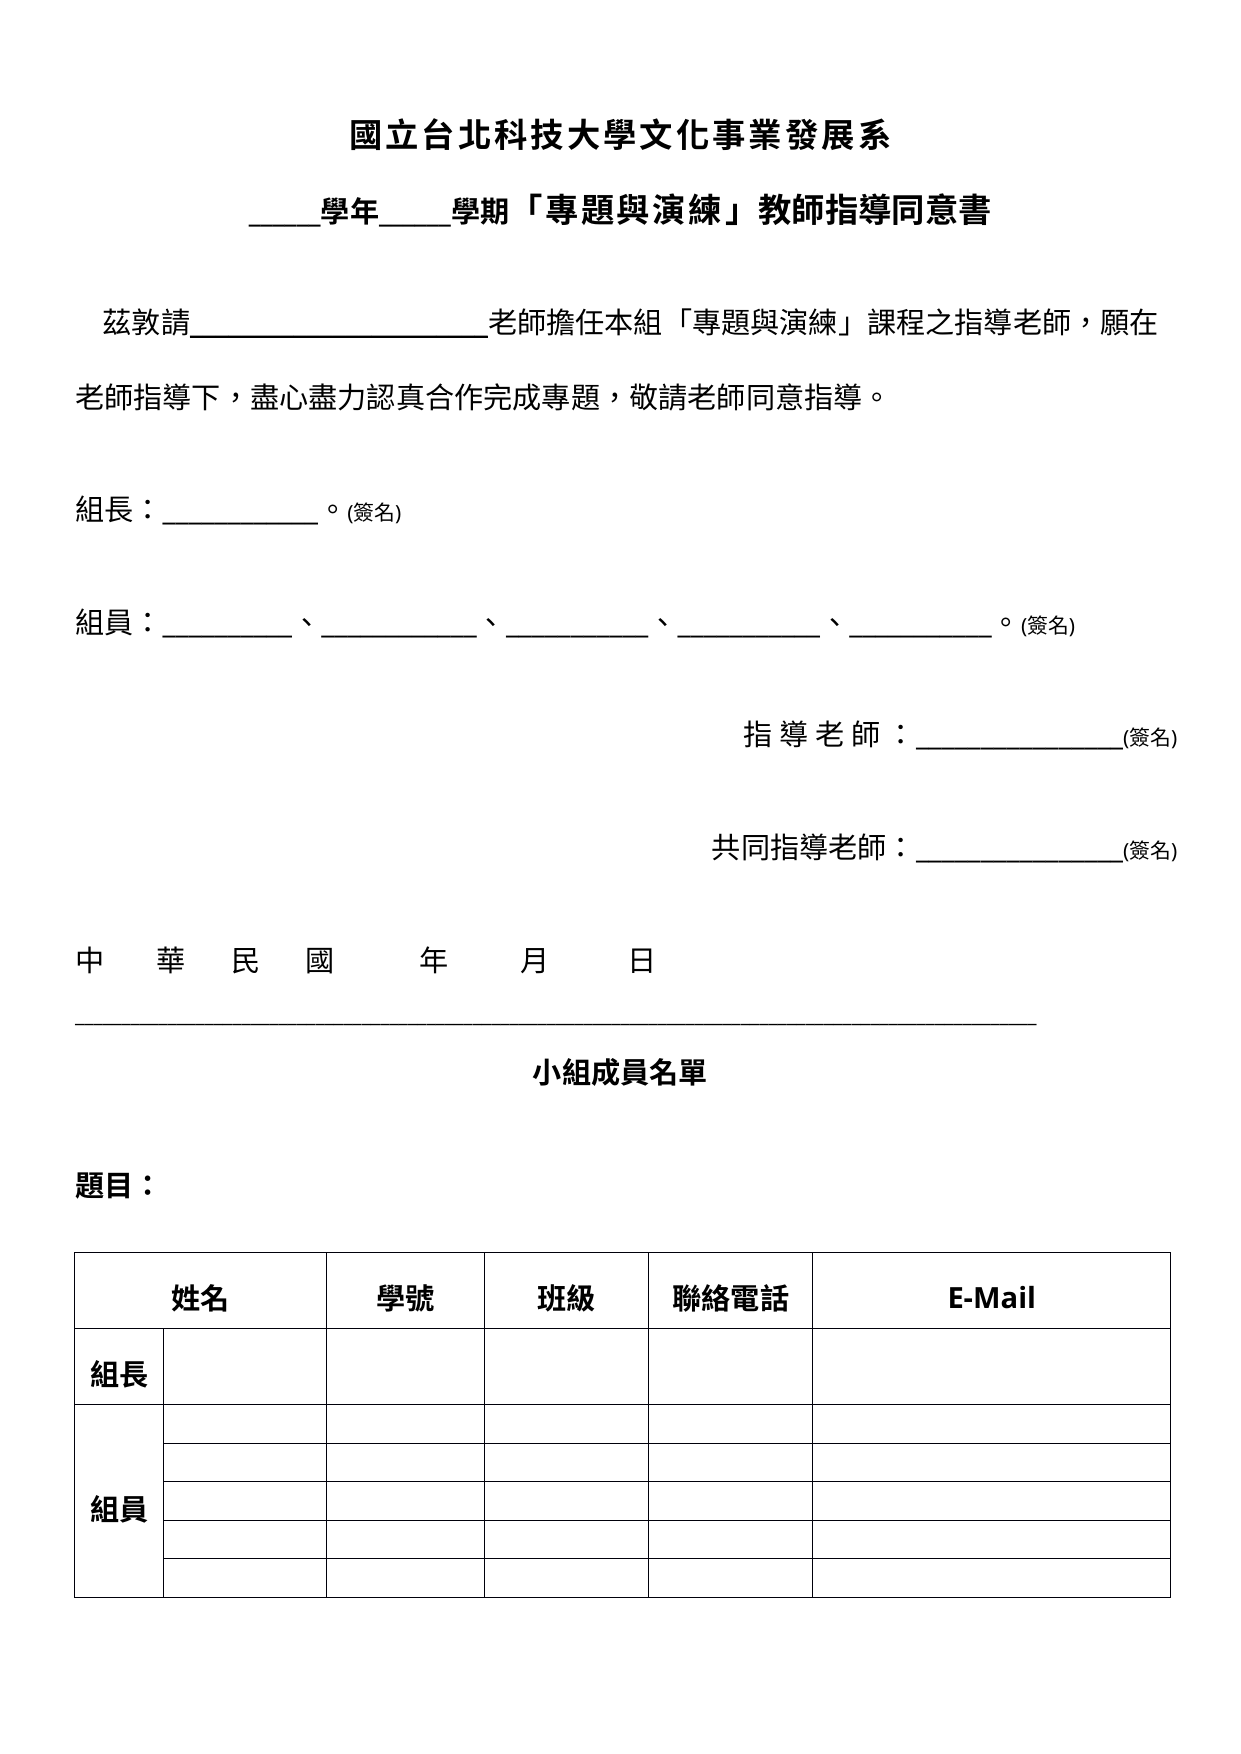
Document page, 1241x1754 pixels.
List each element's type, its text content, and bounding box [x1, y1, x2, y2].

table_header 姓名 [75, 1253, 326, 1328]
table_cell [649, 1329, 812, 1404]
table_cell [485, 1444, 648, 1481]
text 共同指導老師：________________(簽名) [75, 802, 1177, 877]
table_cell [164, 1482, 326, 1520]
table_cell [164, 1444, 326, 1481]
table_header E-Mail [813, 1253, 1170, 1328]
text 組長：____________。(簽名) [75, 464, 1165, 539]
table_cell [164, 1559, 326, 1597]
text ______學年______學期「專題與演練」教師指導同意書 [75, 164, 1165, 239]
table_cell [813, 1482, 1170, 1520]
table_cell [164, 1329, 326, 1404]
table_cell [485, 1559, 648, 1597]
table_cell [327, 1329, 484, 1404]
text 中 華 民 國 年 月 日 [75, 914, 1165, 989]
text 指 導 老 師 ：________________(簽名) [75, 689, 1177, 764]
table_cell 組員 [75, 1405, 163, 1597]
table_cell [813, 1559, 1170, 1597]
table_cell [649, 1521, 812, 1558]
table_cell [485, 1482, 648, 1520]
text 小組成員名單 [75, 1027, 1165, 1102]
table_cell [327, 1405, 484, 1443]
table_cell [813, 1521, 1170, 1558]
table_header 學號 [327, 1253, 484, 1328]
table_header 聯絡電話 [649, 1253, 812, 1328]
text 組員：__________、____________、___________、___________、___________。(簽名) [75, 577, 1189, 652]
table_cell [813, 1405, 1170, 1443]
table_cell [813, 1444, 1170, 1481]
table_cell [485, 1405, 648, 1443]
table_cell [649, 1405, 812, 1443]
text 國立台北科技大學文化事業發展系 [75, 89, 1165, 164]
table_cell [327, 1482, 484, 1520]
table_cell [649, 1559, 812, 1597]
table_cell [327, 1521, 484, 1558]
table_cell [649, 1444, 812, 1481]
table_cell [649, 1482, 812, 1520]
table_cell [327, 1559, 484, 1597]
text 題目： [75, 1139, 1165, 1214]
text 茲敦請_______________________老師擔任本組「專題與演練」課程之指導老師，願在老師指導下，盡心盡力認真合作完成專題，敬請老師同意指導。 [75, 277, 1165, 427]
table_cell [485, 1521, 648, 1558]
table_cell [813, 1329, 1170, 1404]
table_cell 組長 [75, 1329, 163, 1404]
table_header 班級 [485, 1253, 648, 1328]
table_cell [164, 1405, 326, 1443]
table_cell [164, 1521, 326, 1558]
table_cell [327, 1444, 484, 1481]
table_cell [485, 1329, 648, 1404]
text ________________________________________________________________________________________________________ [75, 989, 1165, 1027]
